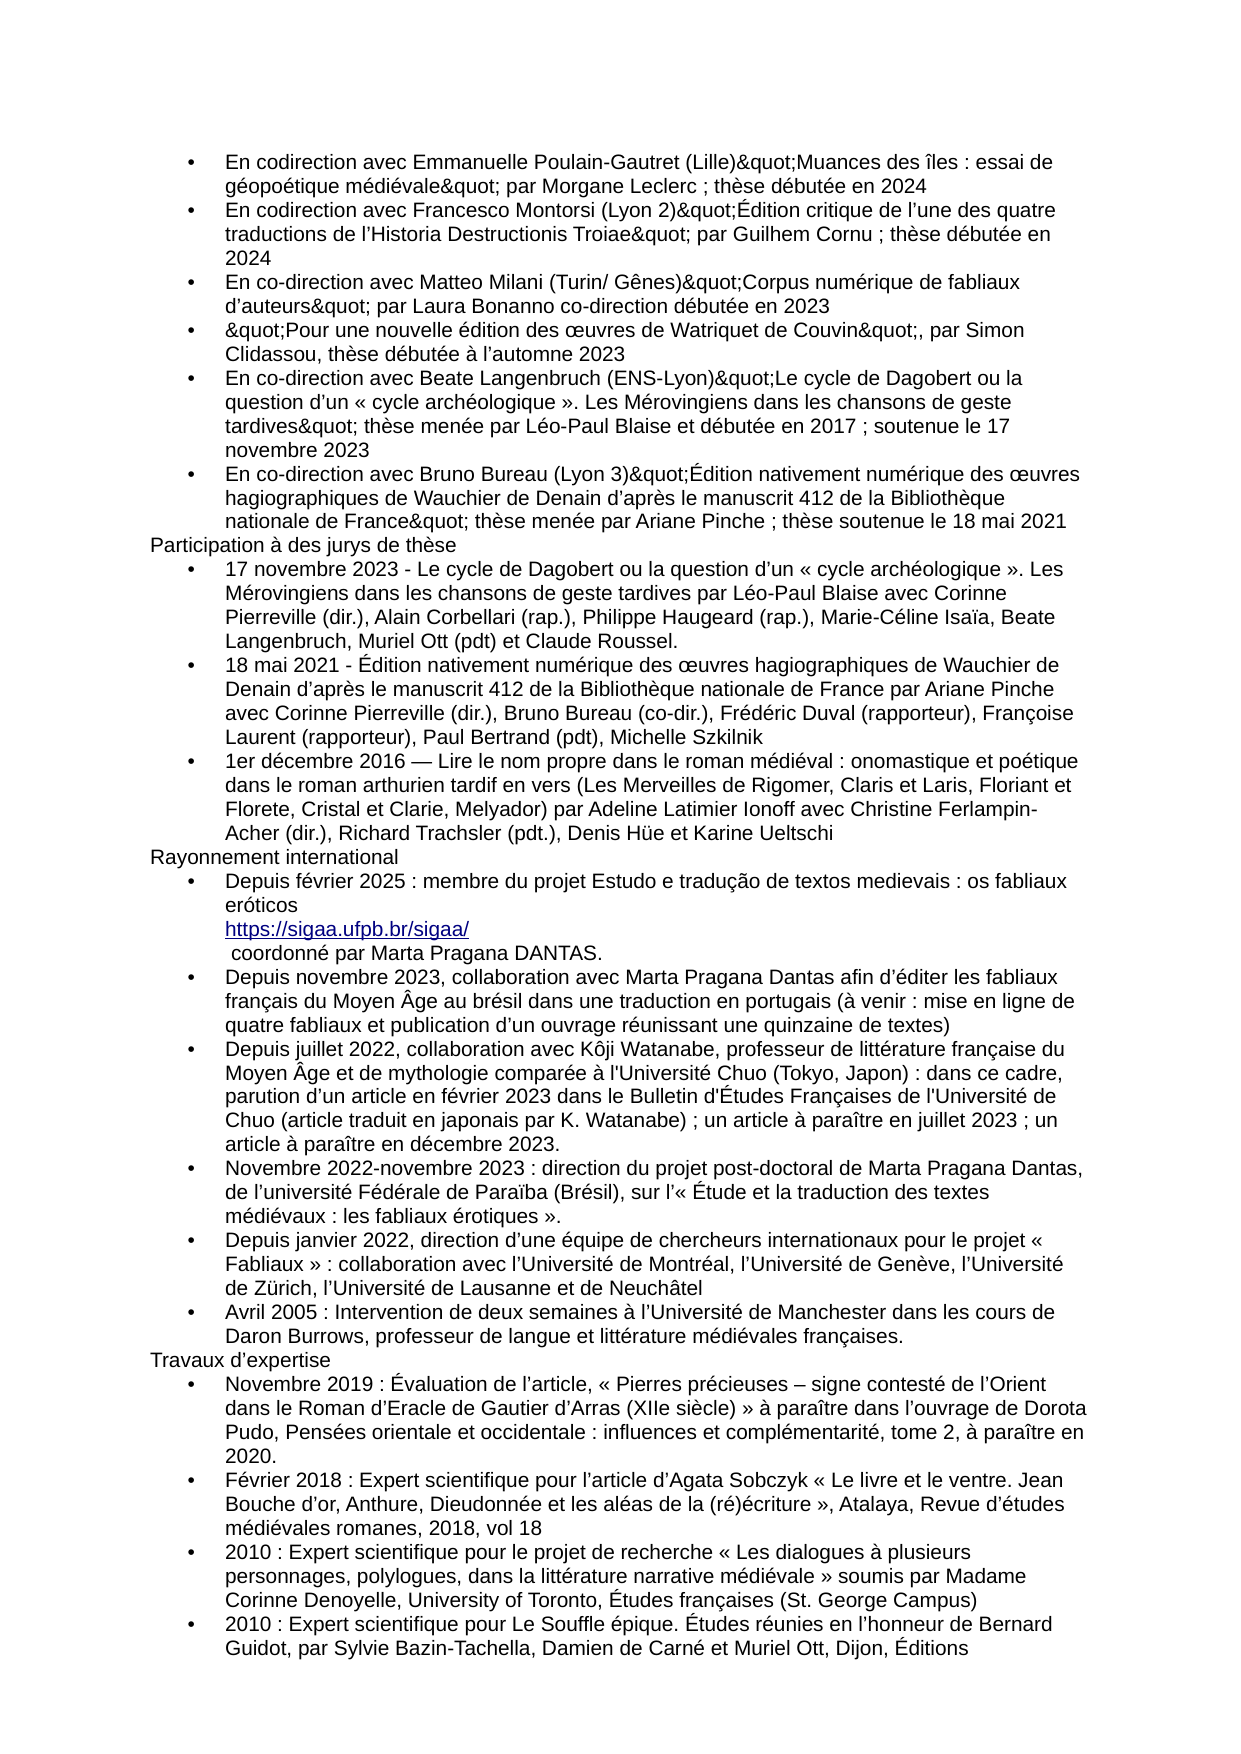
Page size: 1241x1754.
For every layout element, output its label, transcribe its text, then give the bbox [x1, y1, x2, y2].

list 2010 : Expert scientifique pour le projet de recherche « Les dialogues à plusieurs personnages, polylogues, dans la littérature narrative médiévale » soumis par Madame Corinne Denoyelle, University of Toronto, Études françaises (St. George Campus) [187, 1539, 1090, 1611]
list &quot;Pour une nouvelle édition des œuvres de Watriquet de Couvin&quot;, par Simon Clidassou, thèse débutée à l’automne 2023 [187, 318, 1090, 366]
list Depuis février 2025 : membre du projet Estudo e tradução de textos medievais : os fabliaux eróticos [187, 869, 1090, 917]
list Depuis juillet 2022, collaboration avec Kôji Watanabe, professeur de littérature française du Moyen Âge et de mythologie comparée à l'Université Chuo (Tokyo, Japon) : dans ce cadre, parution d’un article en février 2023 dans le Bulletin d'Études Françaises de l'Université de Chuo (article traduit en japonais par K. Watanabe) ; un article à paraître en juillet 2023 ; un article à paraître en décembre 2023. [187, 1036, 1090, 1156]
list En codirection avec Emmanuelle Poulain-Gautret (Lille)&quot;Muances des îles : essai de géopoétique médiévale&quot; par Morgane Leclerc ; thèse débutée en 2024 [187, 150, 1090, 198]
list Novembre 2019 : Évaluation de l’article, « Pierres précieuses – signe contesté de l’Orient dans le Roman d’Eracle de Gautier d’Arras (XIIe siècle) » à paraître dans l’ouvrage de Dorota Pudo, Pensées orientale et occidentale : influences et complémentarité, tome 2, à paraître en 2020. [187, 1372, 1090, 1468]
text Travaux d’expertise [150, 1348, 1090, 1372]
list En codirection avec Francesco Montorsi (Lyon 2)&quot;Édition critique de l’une des quatre traductions de l’Historia Destructionis Troiae&quot; par Guilhem Cornu ; thèse débutée en 2024 [187, 198, 1090, 270]
list Depuis novembre 2023, collaboration avec Marta Pragana Dantas afin d’éditer les fabliaux français du Moyen Âge au brésil dans une traduction en portugais (à venir : mise en ligne de quatre fabliaux et publication d’un ouvrage réunissant une quinzaine de textes) [187, 964, 1090, 1036]
text Rayonnement international [150, 845, 1090, 869]
list 18 mai 2021 - Édition nativement numérique des œuvres hagiographiques de Wauchier de Denain d’après le manuscrit 412 de la Bibliothèque nationale de France par Ariane Pinche avec Corinne Pierreville (dir.), Bruno Bureau (co-dir.), Frédéric Duval (rapporteur), Françoise Laurent (rapporteur), Paul Bertrand (pdt), Michelle Szkilnik [187, 653, 1090, 749]
list https://sigaa.ufpb.br/sigaa/ [187, 917, 1090, 941]
list Depuis janvier 2022, direction d’une équipe de chercheurs internationaux pour le projet « Fabliaux » : collaboration avec l’Université de Montréal, l’Université de Genève, l’Université de Zürich, l’Université de Lausanne et de Neuchâtel [187, 1228, 1090, 1300]
list 17 novembre 2023 - Le cycle de Dagobert ou la question d’un « cycle archéologique ». Les Mérovingiens dans les chansons de geste tardives par Léo-Paul Blaise avec Corinne Pierreville (dir.), Alain Corbellari (rap.), Philippe Haugeard (rap.), Marie-Céline Isaïa, Beate Langenbruch, Muriel Ott (pdt) et Claude Roussel. [187, 557, 1090, 653]
list 1er décembre 2016 — Lire le nom propre dans le roman médiéval : onomastique et poétique dans le roman arthurien tardif en vers (Les Merveilles de Rigomer, Claris et Laris, Floriant et Florete, Cristal et Clarie, Melyador) par Adeline Latimier Ionoff avec Christine Ferlampin-Acher (dir.), Richard Trachsler (pdt.), Denis Hüe et Karine Ueltschi [187, 749, 1090, 845]
list Avril 2005 : Intervention de deux semaines à l’Université de Manchester dans les cours de Daron Burrows, professeur de langue et littérature médiévales françaises. [187, 1300, 1090, 1348]
text Participation à des jurys de thèse [150, 533, 1090, 557]
list 2010 : Expert scientifique pour Le Souffle épique. Études réunies en l’honneur de Bernard Guidot, par Sylvie Bazin-Tachella, Damien de Carné et Muriel Ott, Dijon, Éditions [187, 1611, 1090, 1659]
list En co-direction avec Beate Langenbruch (ENS-Lyon)&quot;Le cycle de Dagobert ou la question d’un « cycle archéologique ». Les Mérovingiens dans les chansons de geste tardives&quot; thèse menée par Léo-Paul Blaise et débutée en 2017 ; soutenue le 17 novembre 2023 [187, 366, 1090, 461]
list En co-direction avec Matteo Milani (Turin/ Gênes)&quot;Corpus numérique de fabliaux d’auteurs&quot; par Laura Bonanno co-direction débutée en 2023 [187, 270, 1090, 318]
list En co-direction avec Bruno Bureau (Lyon 3)&quot;Édition nativement numérique des œuvres hagiographiques de Wauchier de Denain d’après le manuscrit 412 de la Bibliothèque nationale de France&quot; thèse menée par Ariane Pinche ; thèse soutenue le 18 mai 2021 [187, 461, 1090, 533]
list coordonné par Marta Pragana DANTAS. [187, 941, 1090, 964]
list Février 2018 : Expert scientifique pour l’article d’Agata Sobczyk « Le livre et le ventre. Jean Bouche d’or, Anthure, Dieudonnée et les aléas de la (ré)écriture », Atalaya, Revue d’études médiévales romanes, 2018, vol 18 [187, 1468, 1090, 1539]
list Novembre 2022-novembre 2023 : direction du projet post-doctoral de Marta Pragana Dantas, de l’université Fédérale de Paraïba (Brésil), sur l’« Étude et la traduction des textes médiévaux : les fabliaux érotiques ». [187, 1156, 1090, 1228]
